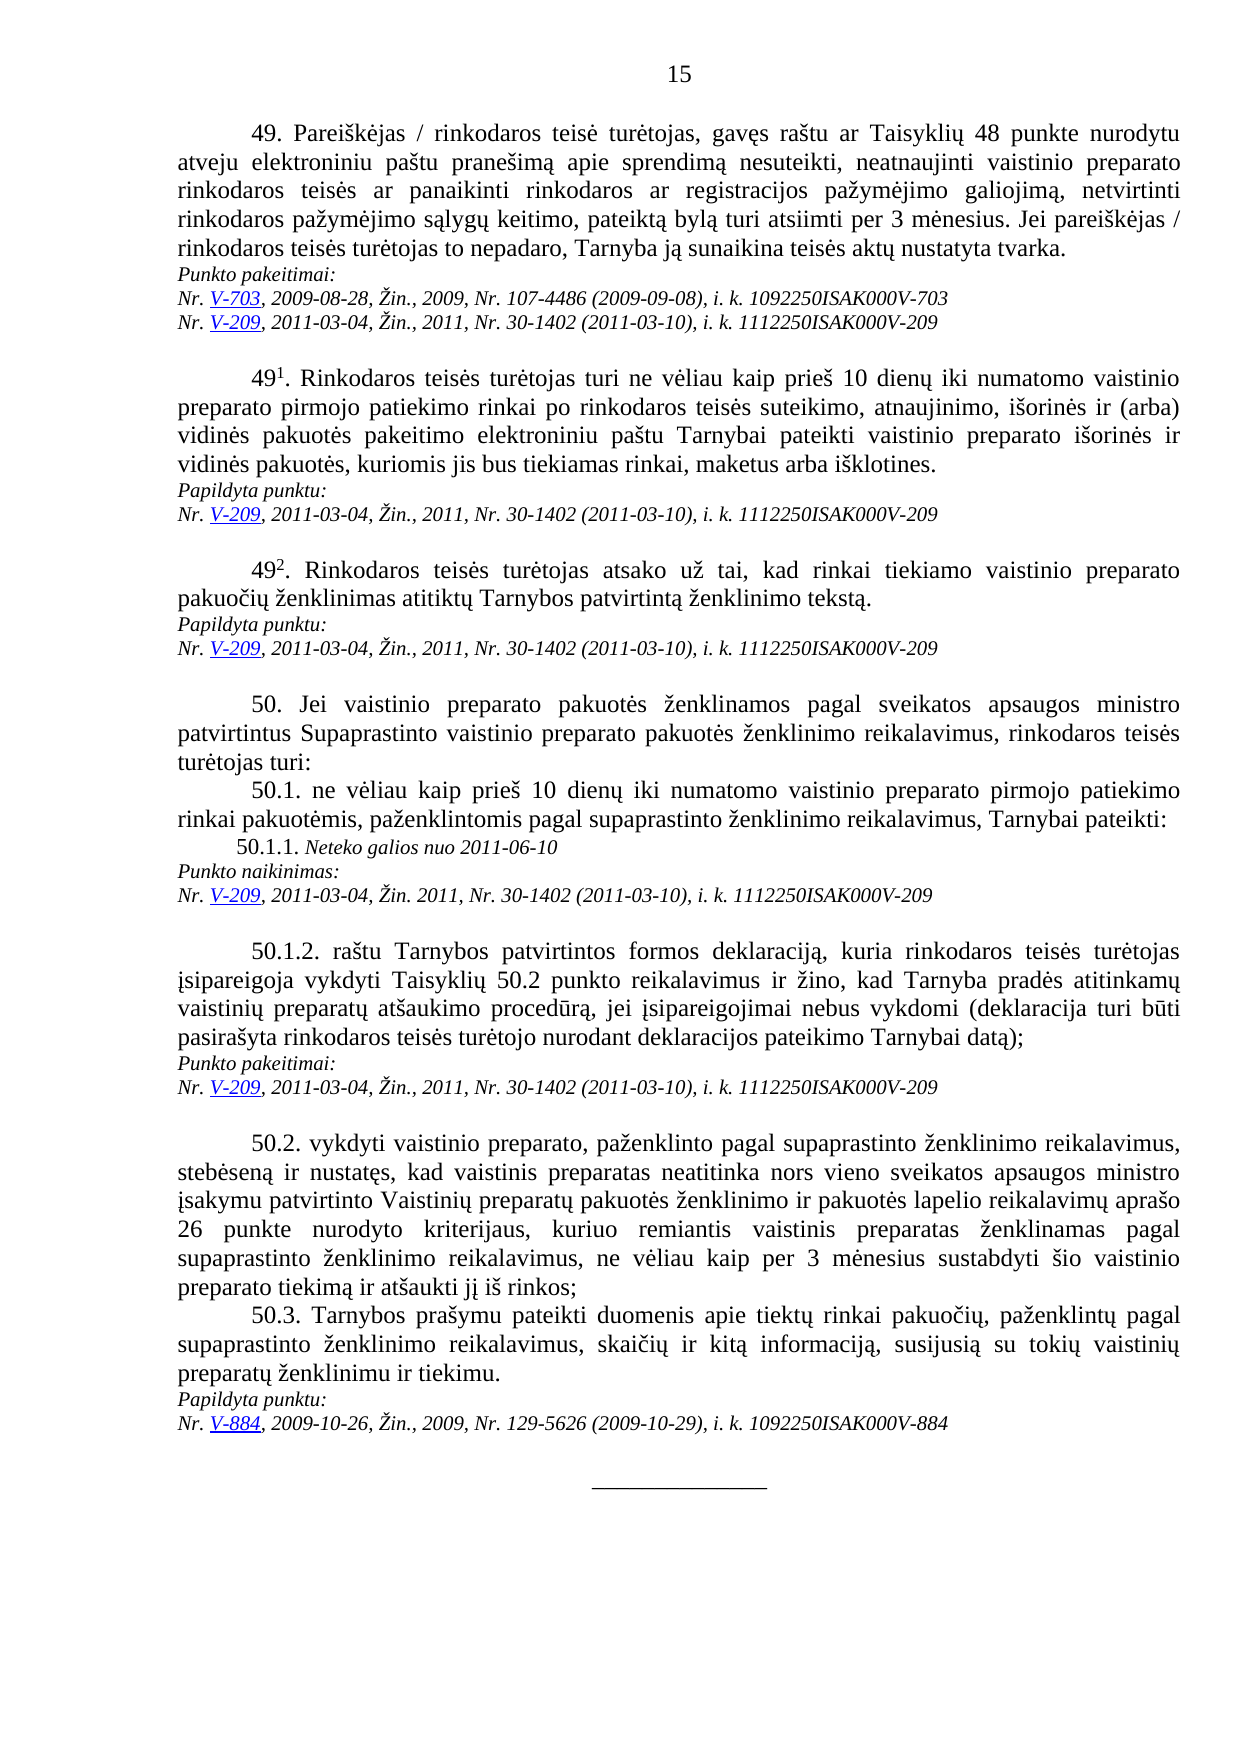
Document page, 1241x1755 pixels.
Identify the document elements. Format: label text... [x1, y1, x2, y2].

text Punkto naikinimas: [177, 859, 1181, 883]
text 50.1.1. Neteko galios nuo 2011-06-10 [177, 833, 1181, 859]
text 50.1. ne vėliau kaip prieš 10 dienų iki numatomo vaistinio preparato pirmojo patiekimo rinkai pakuotėmis, paženklintomis pagal supaprastinto ženklinimo reikalavimus, Tarnybai pateikti: [177, 775, 1181, 833]
text 50.2. vykdyti vaistinio preparato, paženklinto pagal supaprastinto ženklinimo reikalavimus, stebėseną ir nustatęs, kad vaistinis preparatas neatitinka nors vieno sveikatos apsaugos ministro įsakymu patvirtinto Vaistinių preparatų pakuotės ženklinimo ir pakuotės lapelio reikalavimų aprašo 26 punkte nurodyto kriterijaus, kuriuo remiantis vaistinis preparatas ženklinamas pagal supaprastinto ženklinimo reikalavimus, ne vėliau kaip per 3 mėnesius sustabdyti šio vaistinio preparato tiekimą ir atšaukti jį iš rinkos; [177, 1128, 1181, 1300]
text Papildyta punktu: [177, 1387, 1181, 1411]
text Punkto pakeitimai: [177, 1051, 1181, 1075]
text 50. Jei vaistinio preparato pakuotės ženklinamos pagal sveikatos apsaugos ministro patvirtintus Supaprastinto vaistinio preparato pakuotės ženklinimo reikalavimus, rinkodaros teisės turėtojas turi: [177, 689, 1181, 775]
text Papildyta punktu: [177, 478, 1181, 502]
text Nr. V-209, 2011-03-04, Žin., 2011, Nr. 30-1402 (2011-03-10), i. k. 1112250ISAK000V-209 [177, 502, 1181, 526]
text Nr. V-209, 2011-03-04, Žin., 2011, Nr. 30-1402 (2011-03-10), i. k. 1112250ISAK000V-209 [177, 1075, 1181, 1099]
text 491. Rinkodaros teisės turėtojas turi ne vėliau kaip prieš 10 dienų iki numatomo vaistinio preparato pirmojo patiekimo rinkai po rinkodaros teisės suteikimo, atnaujinimo, išorinės ir (arba) vidinės pakuotės pakeitimo elektroniniu paštu Tarnybai pateikti vaistinio preparato išorinės ir vidinės pakuotės, kuriomis jis bus tiekiamas rinkai, maketus arba išklotines. [177, 363, 1181, 478]
text Nr. V-209, 2011-03-04, Žin. 2011, Nr. 30-1402 (2011-03-10), i. k. 1112250ISAK000V-209 [177, 883, 1181, 907]
text Nr. V-209, 2011-03-04, Žin., 2011, Nr. 30-1402 (2011-03-10), i. k. 1112250ISAK000V-209 [177, 636, 1181, 660]
text Nr. V-703, 2009-08-28, Žin., 2009, Nr. 107-4486 (2009-09-08), i. k. 1092250ISAK000V-703 [177, 286, 1181, 310]
text 49. Pareiškėjas / rinkodaros teisė turėtojas, gavęs raštu ar Taisyklių 48 punkte nurodytu atveju elektroniniu paštu pranešimą apie sprendimą nesuteikti, neatnaujinti vaistinio preparato rinkodaros teisės ar panaikinti rinkodaros ar registracijos pažymėjimo galiojimą, netvirtinti rinkodaros pažymėjimo sąlygų keitimo, pateiktą bylą turi atsiimti per 3 mėnesius. Jei pareiškėjas / rinkodaros teisės turėtojas to nepadaro, Tarnyba ją sunaikina teisės aktų nustatyta tvarka. [177, 118, 1181, 262]
text Nr. V-209, 2011-03-04, Žin., 2011, Nr. 30-1402 (2011-03-10), i. k. 1112250ISAK000V-209 [177, 310, 1181, 334]
text 50.3. Tarnybos prašymu pateikti duomenis apie tiektų rinkai pakuočių, paženklintų pagal supaprastinto ženklinimo reikalavimus, skaičių ir kitą informaciją, susijusią su tokių vaistinių preparatų ženklinimu ir tiekimu. [177, 1300, 1181, 1387]
text Punkto pakeitimai: [177, 262, 1181, 286]
text ______________ [177, 1463, 1181, 1492]
text 492. Rinkodaros teisės turėtojas atsako už tai, kad rinkai tiekiamo vaistinio preparato pakuočių ženklinimas atitiktų Tarnybos patvirtintą ženklinimo tekstą. [177, 555, 1181, 612]
text Papildyta punktu: [177, 612, 1181, 636]
text 50.1.2. raštu Tarnybos patvirtintos formos deklaraciją, kuria rinkodaros teisės turėtojas įsipareigoja vykdyti Taisyklių 50.2 punkto reikalavimus ir žino, kad Tarnyba pradės atitinkamų vaistinių preparatų atšaukimo procedūrą, jei įsipareigojimai nebus vykdomi (deklaracija turi būti pasirašyta rinkodaros teisės turėtojo nurodant deklaracijos pateikimo Tarnybai datą); [177, 936, 1181, 1051]
text Nr. V-884, 2009-10-26, Žin., 2009, Nr. 129-5626 (2009-10-29), i. k. 1092250ISAK000V-884 [177, 1411, 1181, 1435]
